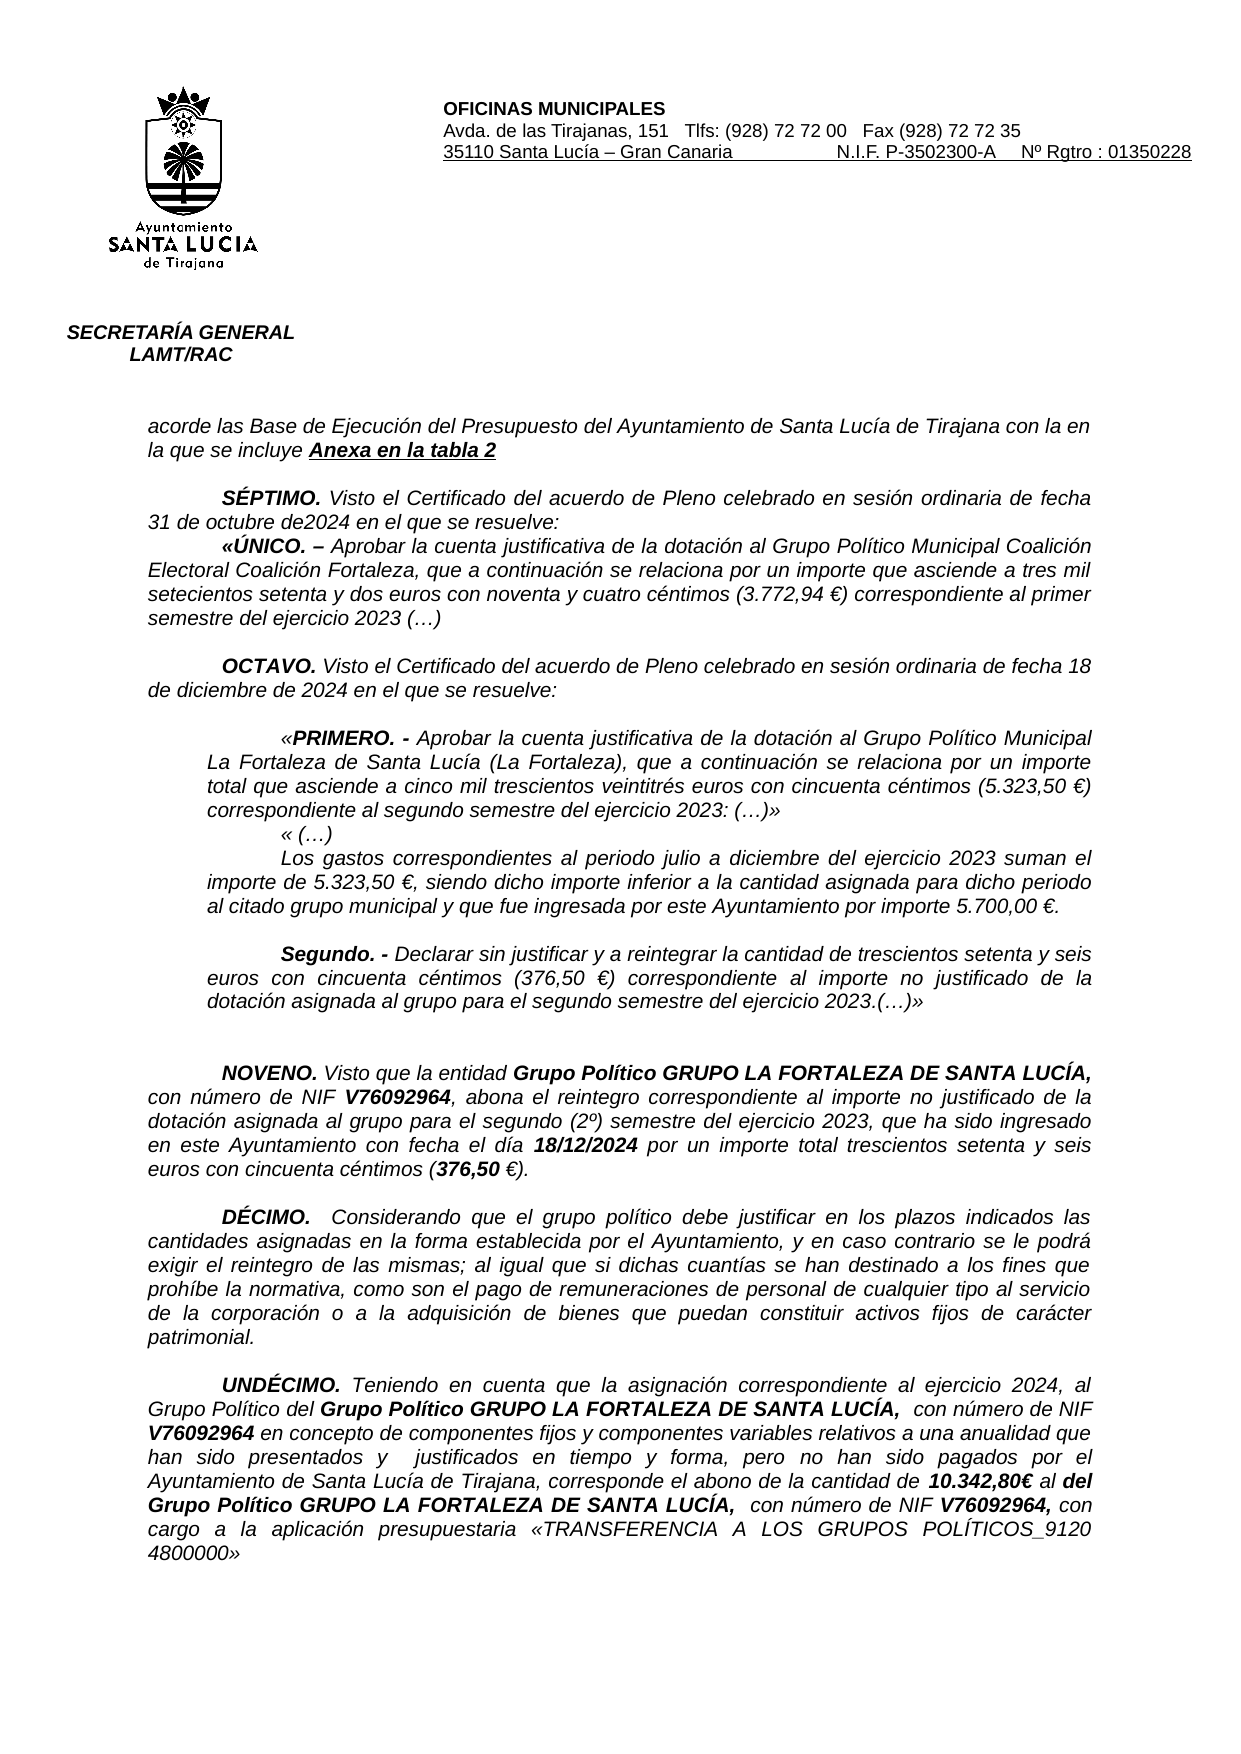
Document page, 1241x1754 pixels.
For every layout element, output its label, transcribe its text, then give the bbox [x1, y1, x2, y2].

text acorde las Base de Ejecución del Presupuesto del Ayuntamiento de Santa Lucía de Tirajana con la en la que se incluye Anexa en la tabla 2 [148, 414, 1092, 462]
text UNDÉCIMO. Teniendo en cuenta que la asignación correspondiente al ejercicio 2024, al Grupo Político del Grupo Político GRUPO LA FORTALEZA DE SANTA LUCÍA, con número de NIF V76092964 en concepto de componentes fijos y componentes variables relativos a una anualidad que han sido presentados y justificados en tiempo y forma, pero no han sido pagados por el Ayuntamiento de Santa Lucía de Tirajana, corresponde el abono de la cantidad de 10.342,80€ al del Grupo Político GRUPO LA FORTALEZA DE SANTA LUCÍA, con número de NIF V76092964, con cargo a la aplicación presupuestaria «TRANSFERENCIA A LOS GRUPOS POLÍTICOS_9120 4800000» [148, 1373, 1092, 1564]
text «ÚNICO. – Aprobar la cuenta justificativa de la dotación al Grupo Político Municipal Coalición Electoral Coalición Fortaleza, que a continuación se relaciona por un importe que asciende a tres mil setecientos setenta y dos euros con noventa y cuatro céntimos (3.772,94 €) correspondiente al primer semestre del ejercicio 2023 (…) [148, 534, 1092, 630]
text SÉPTIMO. Visto el Certificado del acuerdo de Pleno celebrado en sesión ordinaria de fecha 31 de octubre de2024 en el que se resuelve: [148, 486, 1092, 534]
text Segundo. - Declarar sin justificar y a reintegrar la cantidad de trescientos setenta y seis euros con cincuenta céntimos (376,50 €) correspondiente al importe no justificado de la dotación asignada al grupo para el segundo semestre del ejercicio 2023.(…)» [207, 941, 1092, 1013]
text Los gastos correspondientes al periodo julio a diciembre del ejercicio 2023 suman el importe de 5.323,50 €, siendo dicho importe inferior a la cantidad asignada para dicho periodo al citado grupo municipal y que fue ingresada por este Ayuntamiento por importe 5.700,00 €. [207, 846, 1092, 917]
text NOVENO. Visto que la entidad Grupo Político GRUPO LA FORTALEZA DE SANTA LUCÍA, con número de NIF V76092964, abona el reintegro correspondiente al importe no justificado de la dotación asignada al grupo para el segundo (2º) semestre del ejercicio 2023, que ha sido ingresado en este Ayuntamiento con fecha el día 18/12/2024 por un importe total trescientos setenta y seis euros con cincuenta céntimos (376,50 €). [148, 1061, 1092, 1181]
picture [80, 56, 286, 296]
text « (…) [207, 822, 1092, 846]
text DÉCIMO. Considerando que el grupo político debe justificar en los plazos indicados las cantidades asignadas en la forma establecida por el Ayuntamiento, y en caso contrario se le podrá exigir el reintegro de las mismas; al igual que si dichas cuantías se han destinado a los fines que prohíbe la normativa, como son el pago de remuneraciones de personal de cualquier tipo al servicio de la corporación o a la adquisición de bienes que puedan constituir activos fijos de carácter patrimonial. [148, 1205, 1092, 1349]
text «PRIMERO. - Aprobar la cuenta justificativa de la dotación al Grupo Político Municipal La Fortaleza de Santa Lucía (La Fortaleza), que a continuación se relaciona por un importe total que asciende a cinco mil trescientos veintitrés euros con cincuenta céntimos (5.323,50 €) correspondiente al segundo semestre del ejercicio 2023: (…)» [207, 726, 1092, 822]
text OCTAVO. Visto el Certificado del acuerdo de Pleno celebrado en sesión ordinaria de fecha 18 de diciembre de 2024 en el que se resuelve: [148, 654, 1092, 702]
